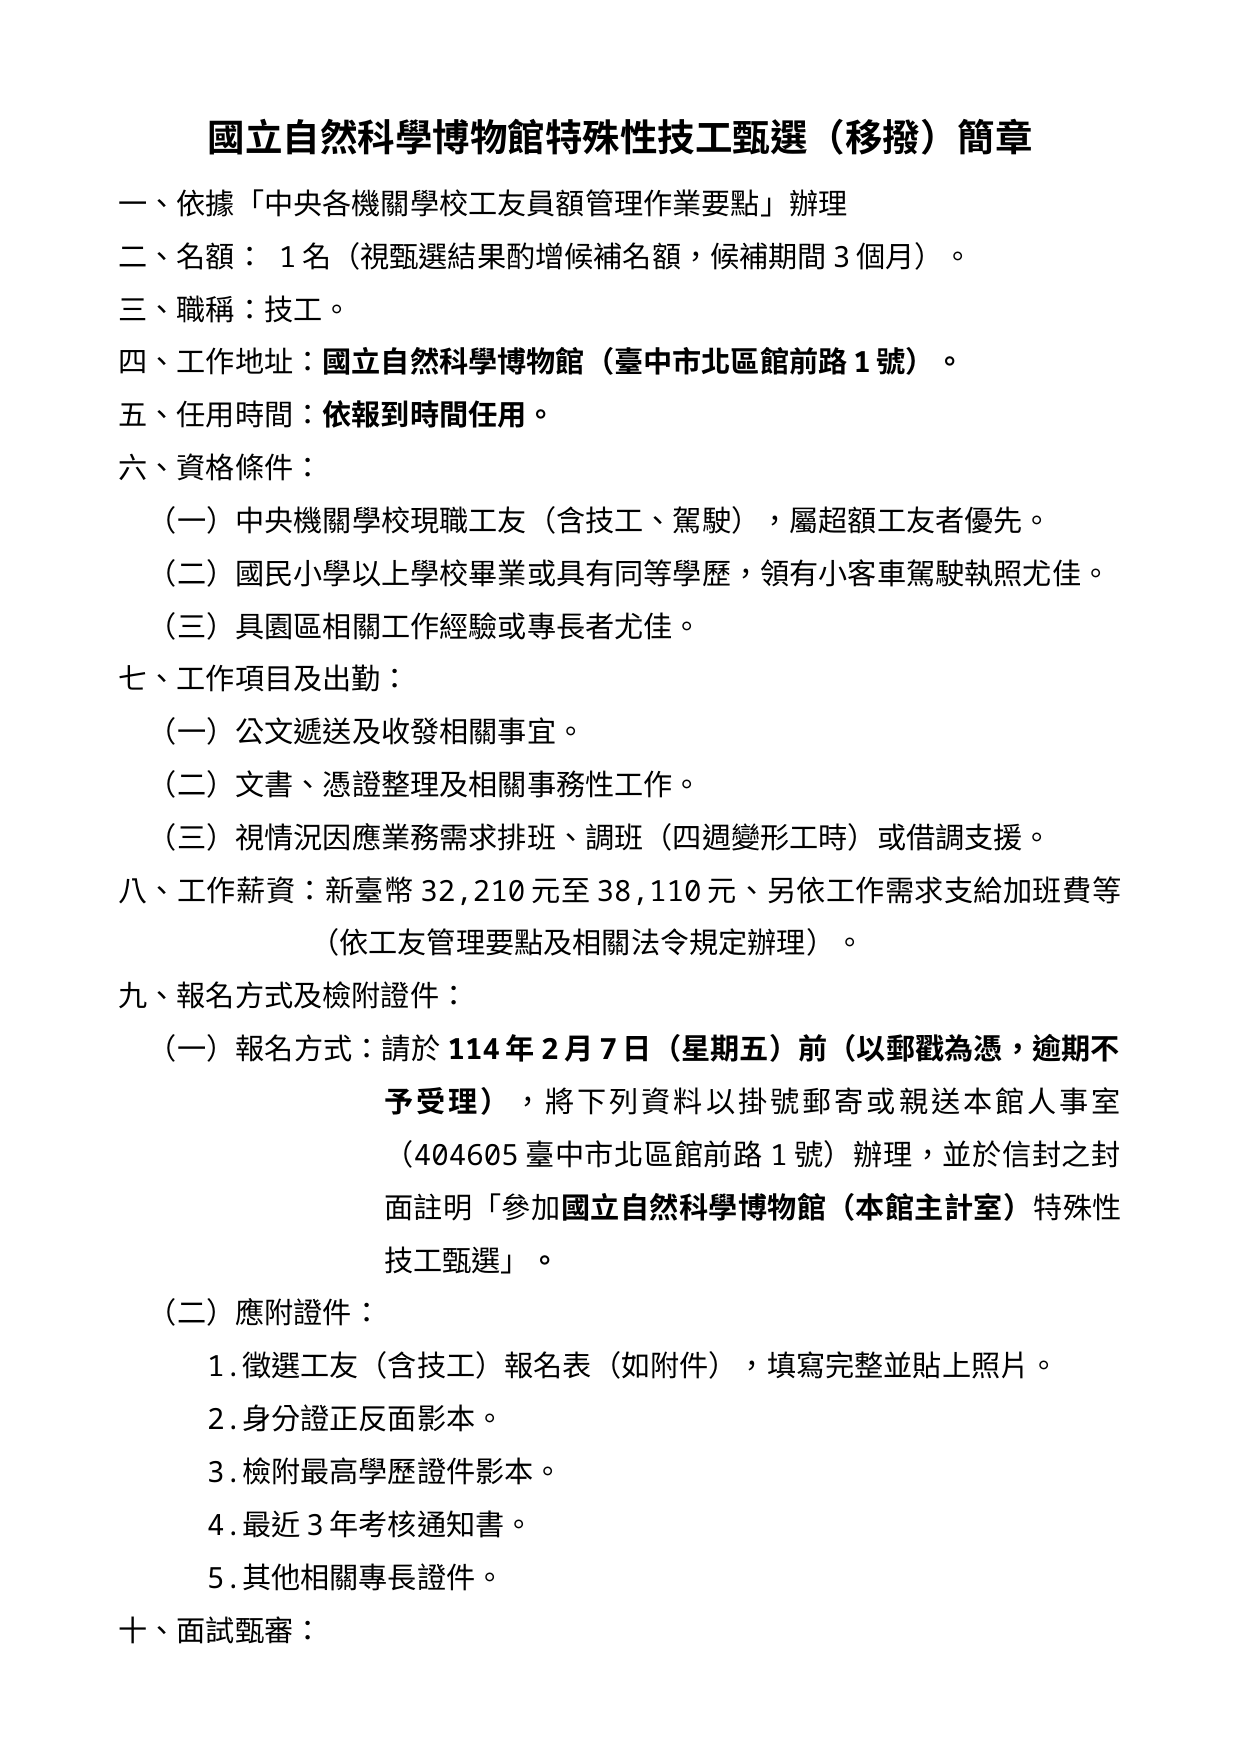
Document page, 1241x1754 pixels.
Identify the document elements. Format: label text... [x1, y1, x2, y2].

text 八、工作薪資：新臺幣32,210元至38,110元、另依工作需求支給加班費等（依工友管理要點及相關法令規定辦理）。 [118, 867, 1122, 962]
text 十、面試甄審： [118, 1607, 1122, 1650]
text 七、工作項目及出勤： [118, 656, 1122, 698]
text （一）報名方式：請於114年2月7日（星期五）前（以郵戳為憑，逾期不予受理），將下列資料以掛號郵寄或親送本館人事室（404605臺中市北區館前路1號）辦理，並於信封之封面註明「參加國立自然科學博物館（本館主計室）特殊性技工甄選」。 [148, 1026, 1122, 1279]
text 3.檢附最高學歷證件影本。 [124, 1449, 1122, 1491]
text （二）國民小學以上學校畢業或具有同等學歷，領有小客車駕駛執照尤佳。 [148, 550, 1122, 593]
text （一）公文遞送及收發相關事宜。 [118, 709, 1122, 751]
text （一）中央機關學校現職工友（含技工、駕駛），屬超額工友者優先。 [118, 497, 1122, 540]
text （二）應附證件： [148, 1290, 1122, 1332]
text 三、職稱：技工。 [118, 286, 1122, 328]
text 1.徵選工友（含技工）報名表（如附件），填寫完整並貼上照片。 [124, 1343, 1122, 1385]
text （二）文書、憑證整理及相關事務性工作。 [118, 762, 1122, 804]
text 4.最近3年考核通知書。 [124, 1502, 1122, 1544]
text 2.身分證正反面影本。 [124, 1396, 1122, 1438]
text （三）視情況因應業務需求排班、調班（四週變形工時）或借調支援。 [118, 814, 1122, 857]
text 六、資格條件： [118, 445, 1122, 487]
text 國立自然科學博物館特殊性技工甄選（移撥）簡章 [118, 107, 1122, 162]
text 九、報名方式及檢附證件： [118, 973, 1122, 1015]
text 一、依據「中央各機關學校工友員額管理作業要點」辦理 [118, 180, 1122, 223]
text 四、工作地址：國立自然科學博物館（臺中市北區館前路1號）。 [118, 339, 1122, 381]
text 5.其他相關專長證件。 [124, 1554, 1122, 1597]
text 五、任用時間：依報到時間任用。 [118, 392, 1122, 434]
text （三）具園區相關工作經驗或專長者尤佳。 [148, 603, 1122, 645]
text 二、名額： 1名（視甄選結果酌增候補名額，候補期間3個月）。 [118, 233, 1122, 276]
